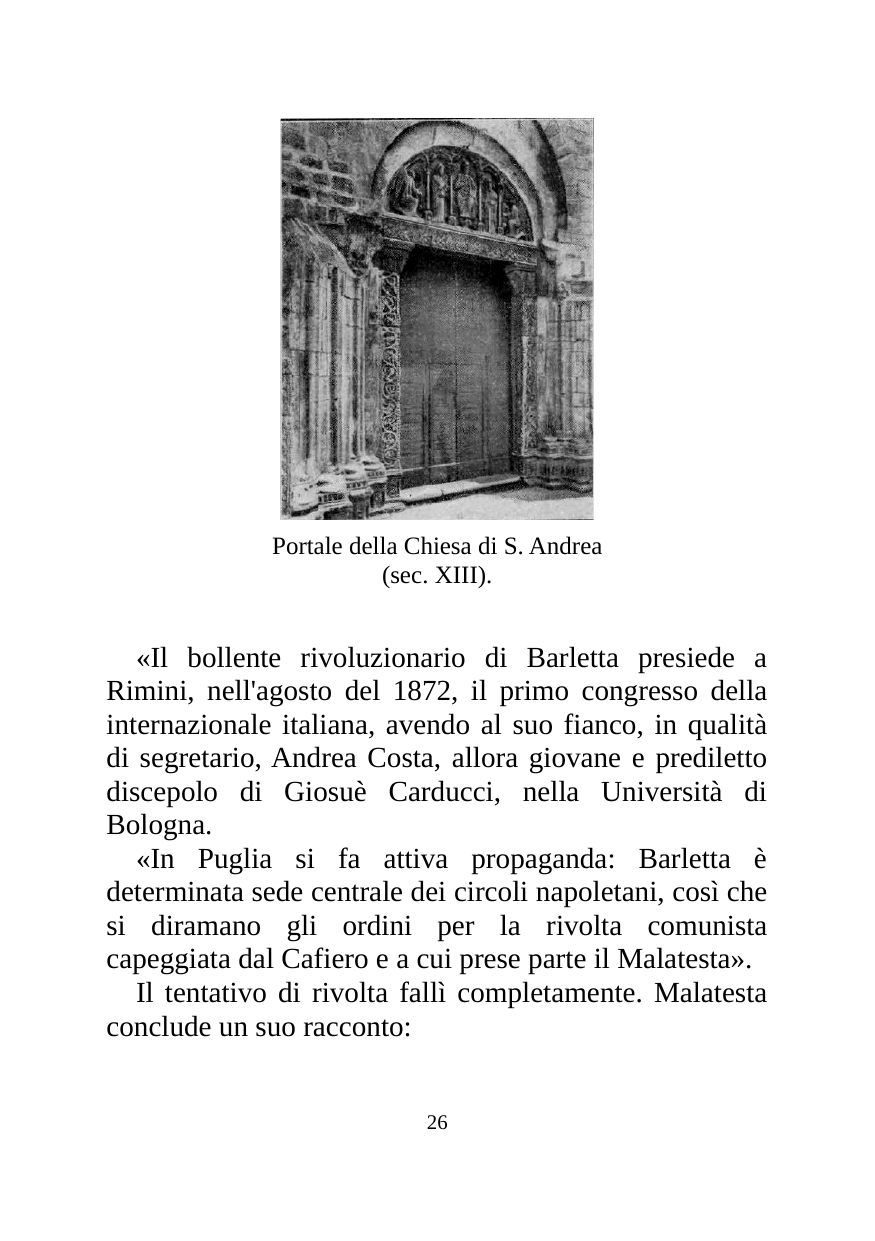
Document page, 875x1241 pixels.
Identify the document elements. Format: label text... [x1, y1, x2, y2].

text Portale della Chiesa di S. Andrea (sec. XIII). [256, 131, 618, 589]
text «In Puglia si fa attiva propaganda: Barletta è determinata sede centrale dei circoli napoletani, così che si diramano gli ordini per la rivolta comunista capeggiata dal Cafiero e a cui prese parte il Malatesta». [106, 841, 768, 975]
picture [280, 118, 594, 520]
text «Il bollente rivoluzionario di Barletta presiede a Rimini, nell'agosto del 1872, il primo congresso della internazionale italiana, avendo al suo fianco, in qualità di segretario, Andrea Costa, allora giovane e prediletto discepolo di Giosuè Carducci, nella Università di Bologna. [106, 106, 768, 841]
text Il tentativo di rivolta fallì completamente. Malatesta conclude un suo racconto: [106, 975, 768, 1042]
